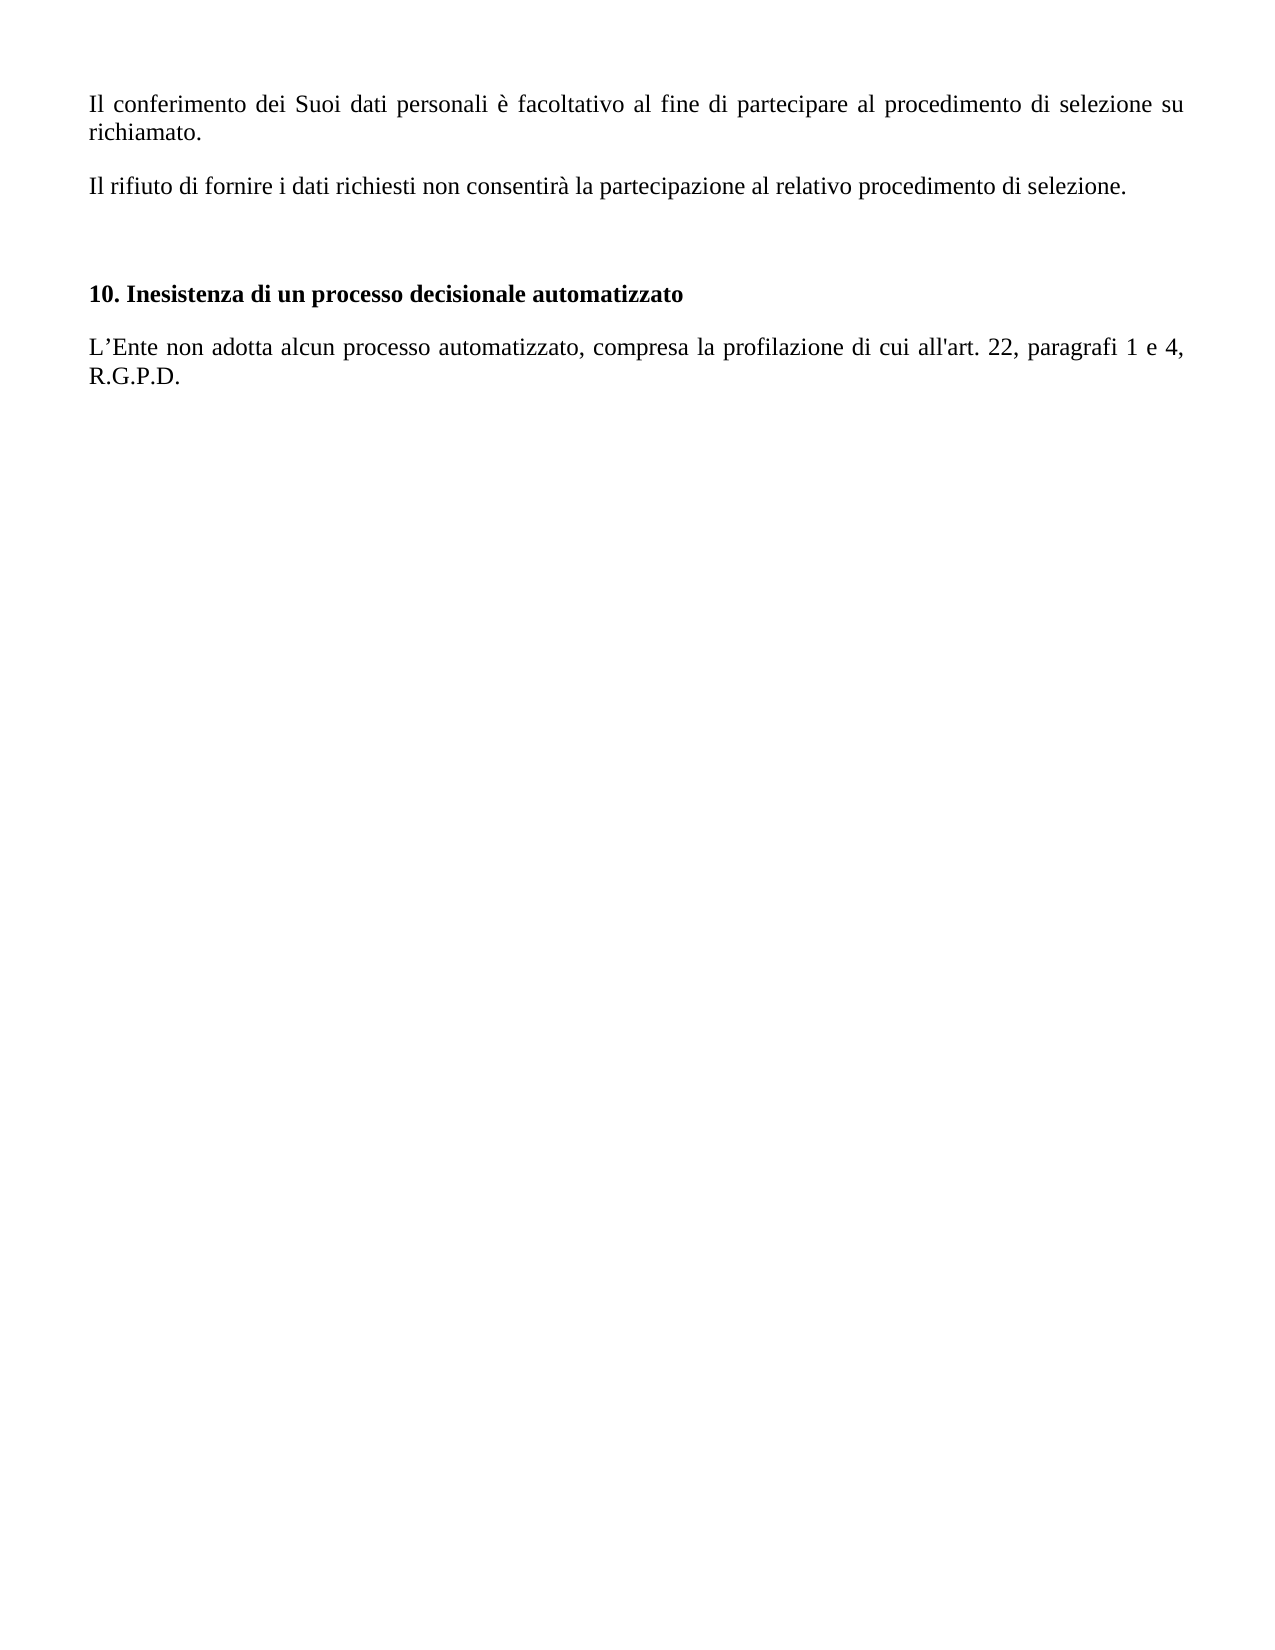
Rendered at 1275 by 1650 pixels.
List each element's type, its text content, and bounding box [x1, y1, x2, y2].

text Il conferimento dei Suoi dati personali è facoltativo al fine di partecipare al procedimento di selezione su richiamato. [89, 89, 1186, 146]
text Il rifiuto di fornire i dati richiesti non consentirà la partecipazione al relativo procedimento di selezione. [89, 171, 1186, 200]
list Inesistenza di un processo decisionale automatizzato [89, 279, 1186, 307]
text L’Ente non adotta alcun processo automatizzato, compresa la profilazione di cui all'art. 22, paragrafi 1 e 4, R.G.P.D. [89, 332, 1186, 390]
